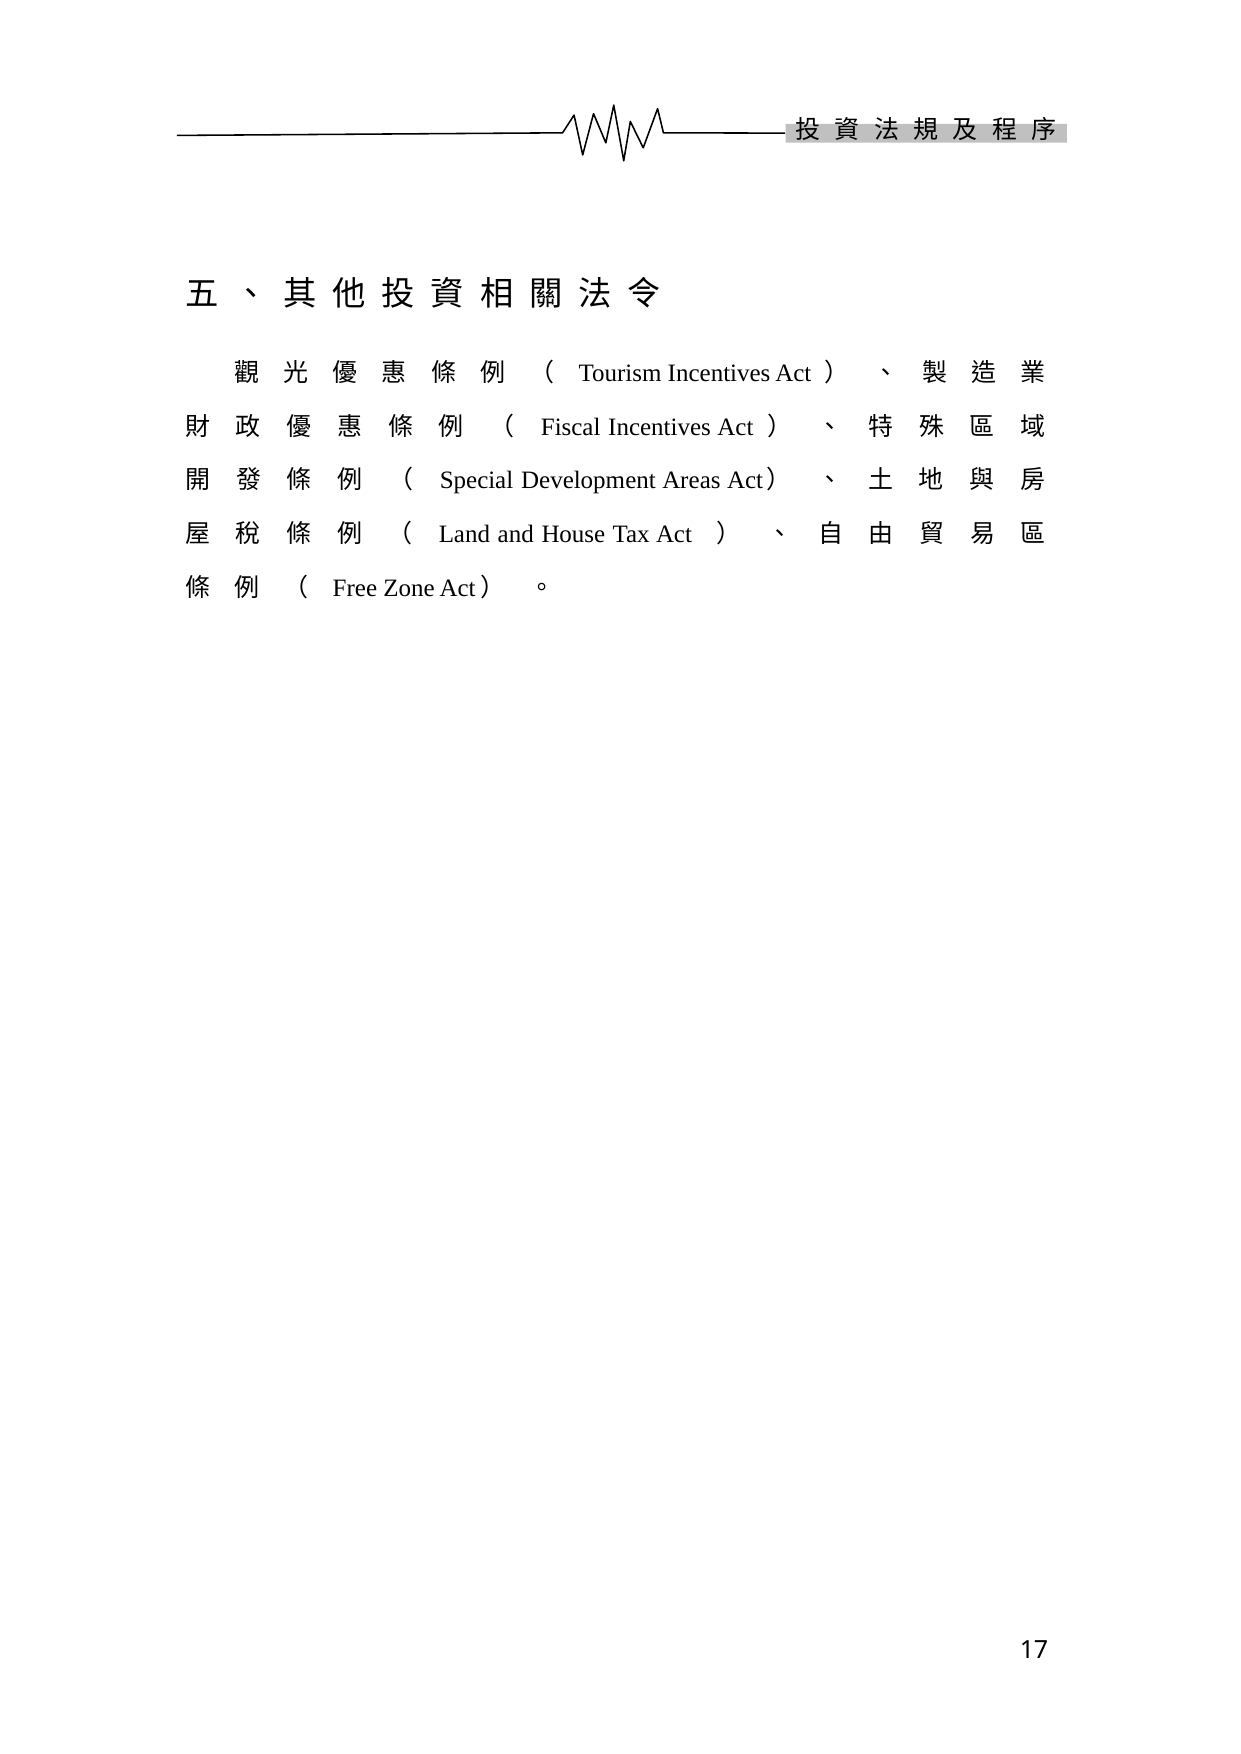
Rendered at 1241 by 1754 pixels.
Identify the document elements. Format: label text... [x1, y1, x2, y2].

text 觀光優惠條例（Tourism Incentives Act）、製造業財政優惠條例（Fiscal Incentives Act）、特殊區域開發條例（Special Development Areas Act）、土地與房屋稅條例（Land and House Tax Act）、自由貿易區條例（Free Zone Act）。 [185, 344, 1070, 612]
text 五、其他投資相關法令 [185, 264, 1070, 317]
